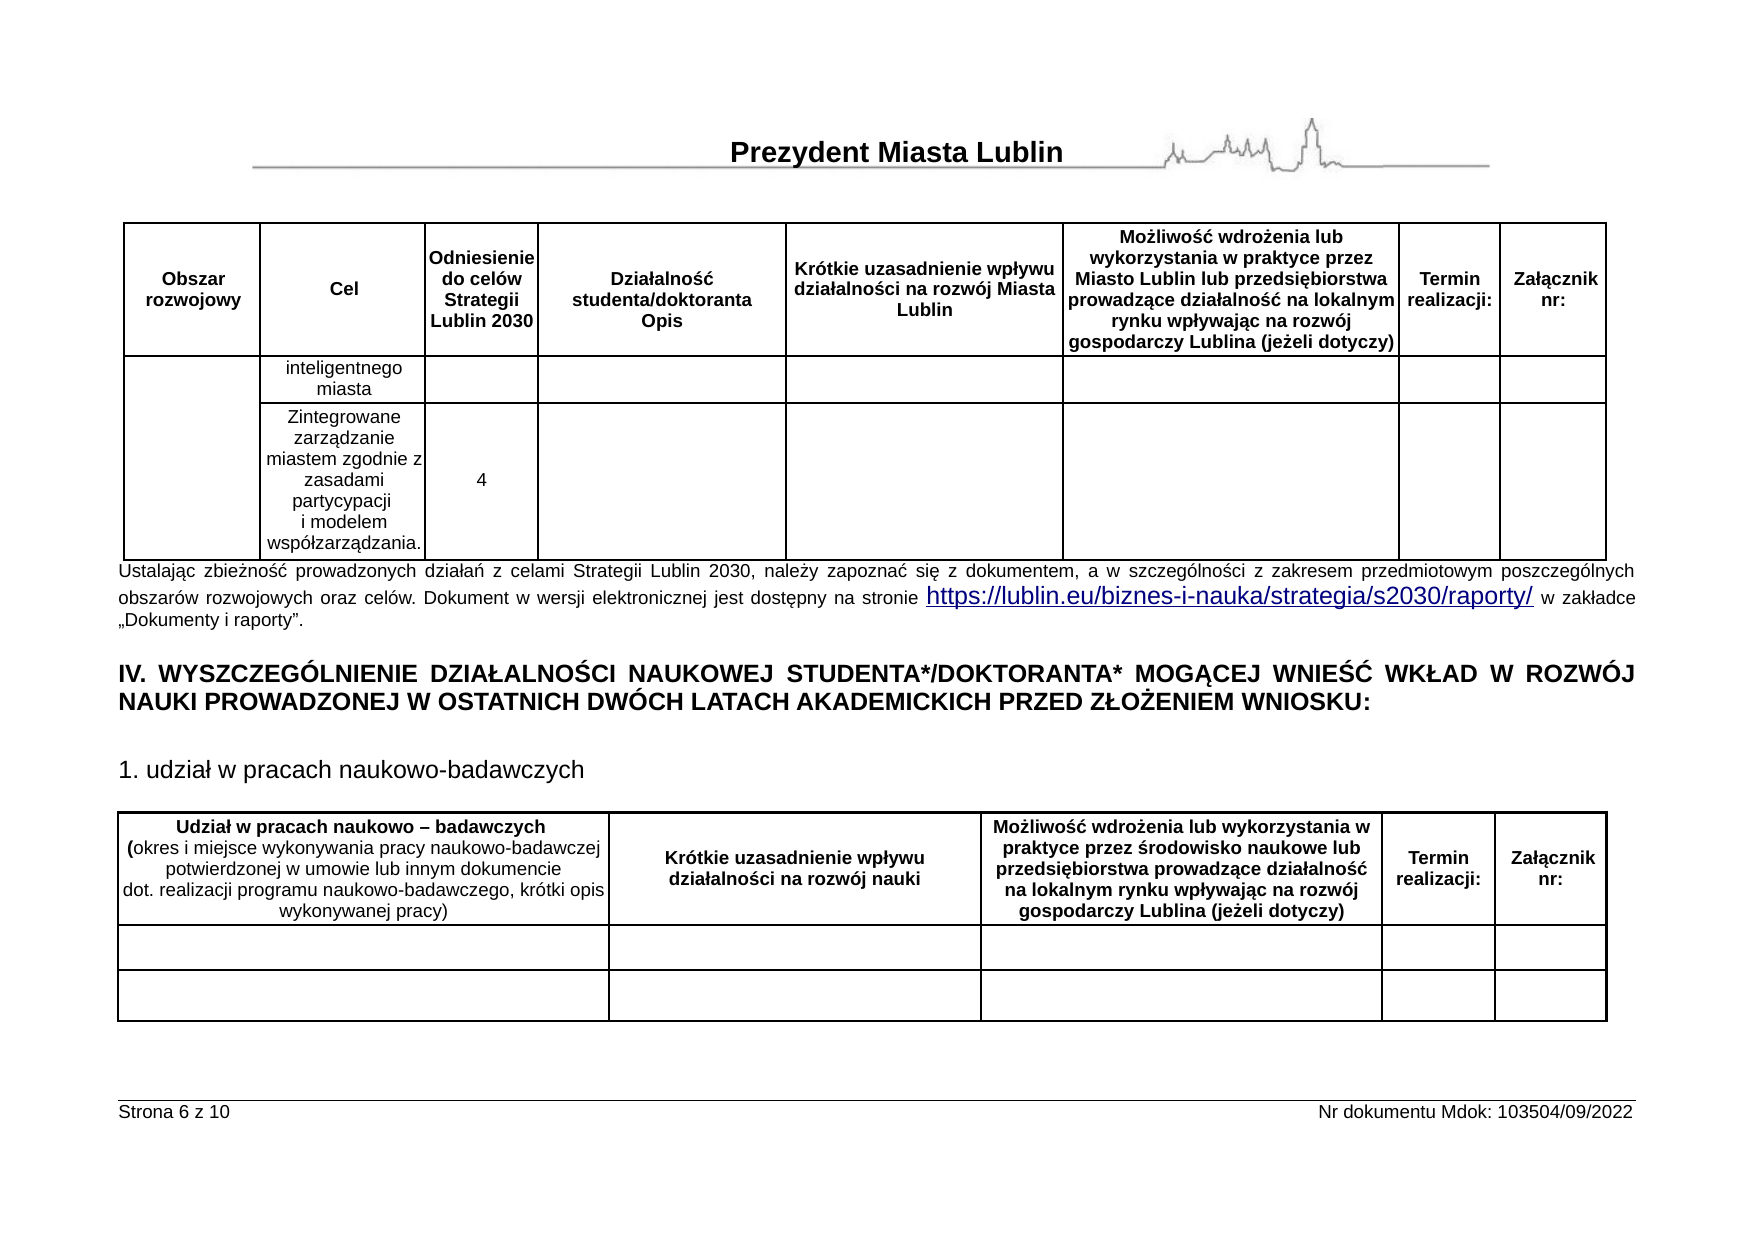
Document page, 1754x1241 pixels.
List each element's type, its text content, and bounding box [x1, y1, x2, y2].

table_cell [1501, 357, 1605, 402]
text Ustalając zbieżność prowadzonych działań z celami Strategii Lublin 2030, należy zapoznać się z dokumentem, a w szczególności z zakresem przedmiotowym poszczególnych obszarów rozwojowych oraz celów. Dokument w wersji elektronicznej jest dostępny na stronie https://lublin.eu/biznes-i-nauka/strategia/s2030/raporty/ w zakładce „Dokumenty i raporty”. [118, 561, 1636, 630]
table_cell 4 [426, 404, 537, 558]
text IV. WYSZCZEGÓLNIENIE DZIAŁALNOŚCI NAUKOWEJ STUDENTA*/DOKTORANTA* MOGĄCEJ WNIEŚĆ WKŁAD W ROZWÓJ NAUKI PROWADZONEJ W OSTATNICH DWÓCH LATACH AKADEMICKICH PRZED ZŁOŻENIEM WNIOSKU: [118, 660, 1636, 716]
table_cell [1400, 404, 1499, 558]
table_cell [119, 971, 608, 1020]
table_cell Zintegrowane zarządzanie miastem zgodnie z zasadami partycypacji i modelem współzarządzania. [261, 404, 424, 558]
text 1. udział w pracach naukowo-badawczych [118, 756, 1636, 783]
table_header Załącznik nr: [1496, 814, 1605, 924]
table_header Możliwość wdrożenia lub wykorzystania w praktyce przez Miasto Lublin lub przedsiębiorstwa prowadzące działalność na lokalnym rynku wpływając na rozwój gospodarczy Lublina (jeżeli dotyczy) [1064, 224, 1398, 355]
table_cell inteligentnego miasta [261, 357, 424, 402]
table_cell [1064, 357, 1398, 402]
table_header Udział w pracach naukowo – badawczych (okres i miejsce wykonywania pracy naukowo-badawczej potwierdzonej w umowie lub innym dokumencie dot. realizacji programu naukowo-badawczego, krótki opis wykonywanej pracy) [119, 814, 608, 924]
picture [250, 118, 1491, 180]
table_header Obszar rozwojowy [125, 224, 259, 355]
table_cell [787, 404, 1062, 558]
table_cell [1496, 926, 1605, 969]
table_header Możliwość wdrożenia lub wykorzystania w praktyce przez środowisko naukowe lub przedsiębiorstwa prowadzące działalność na lokalnym rynku wpływając na rozwój gospodarczy Lublina (jeżeli dotyczy) [982, 814, 1381, 924]
table_cell [982, 971, 1381, 1020]
table_cell [539, 404, 785, 558]
table_header Termin realizacji: [1383, 814, 1494, 924]
table_cell [1400, 357, 1499, 402]
table_cell [119, 926, 608, 969]
table_cell [539, 357, 785, 402]
table_header Działalność studenta/doktoranta Opis [539, 224, 785, 355]
table_cell [1496, 971, 1605, 1020]
table_header Krótkie uzasadnienie wpływu działalności na rozwój nauki [610, 814, 980, 924]
table_header Załącznik nr: [1501, 224, 1605, 355]
table_header Cel [261, 224, 424, 355]
table_cell [1064, 404, 1398, 558]
table_cell [1501, 404, 1605, 558]
table_header Odniesienie do celów Strategii Lublin 2030 [426, 224, 537, 355]
table_cell [1383, 971, 1494, 1020]
table_header Termin realizacji: [1400, 224, 1499, 355]
table_cell [982, 926, 1381, 969]
table_cell [610, 971, 980, 1020]
table_cell [426, 357, 537, 402]
table_cell [1383, 926, 1494, 969]
table_cell [787, 357, 1062, 402]
table_cell [610, 926, 980, 969]
table_header Krótkie uzasadnienie wpływu działalności na rozwój Miasta Lublin [787, 224, 1062, 355]
